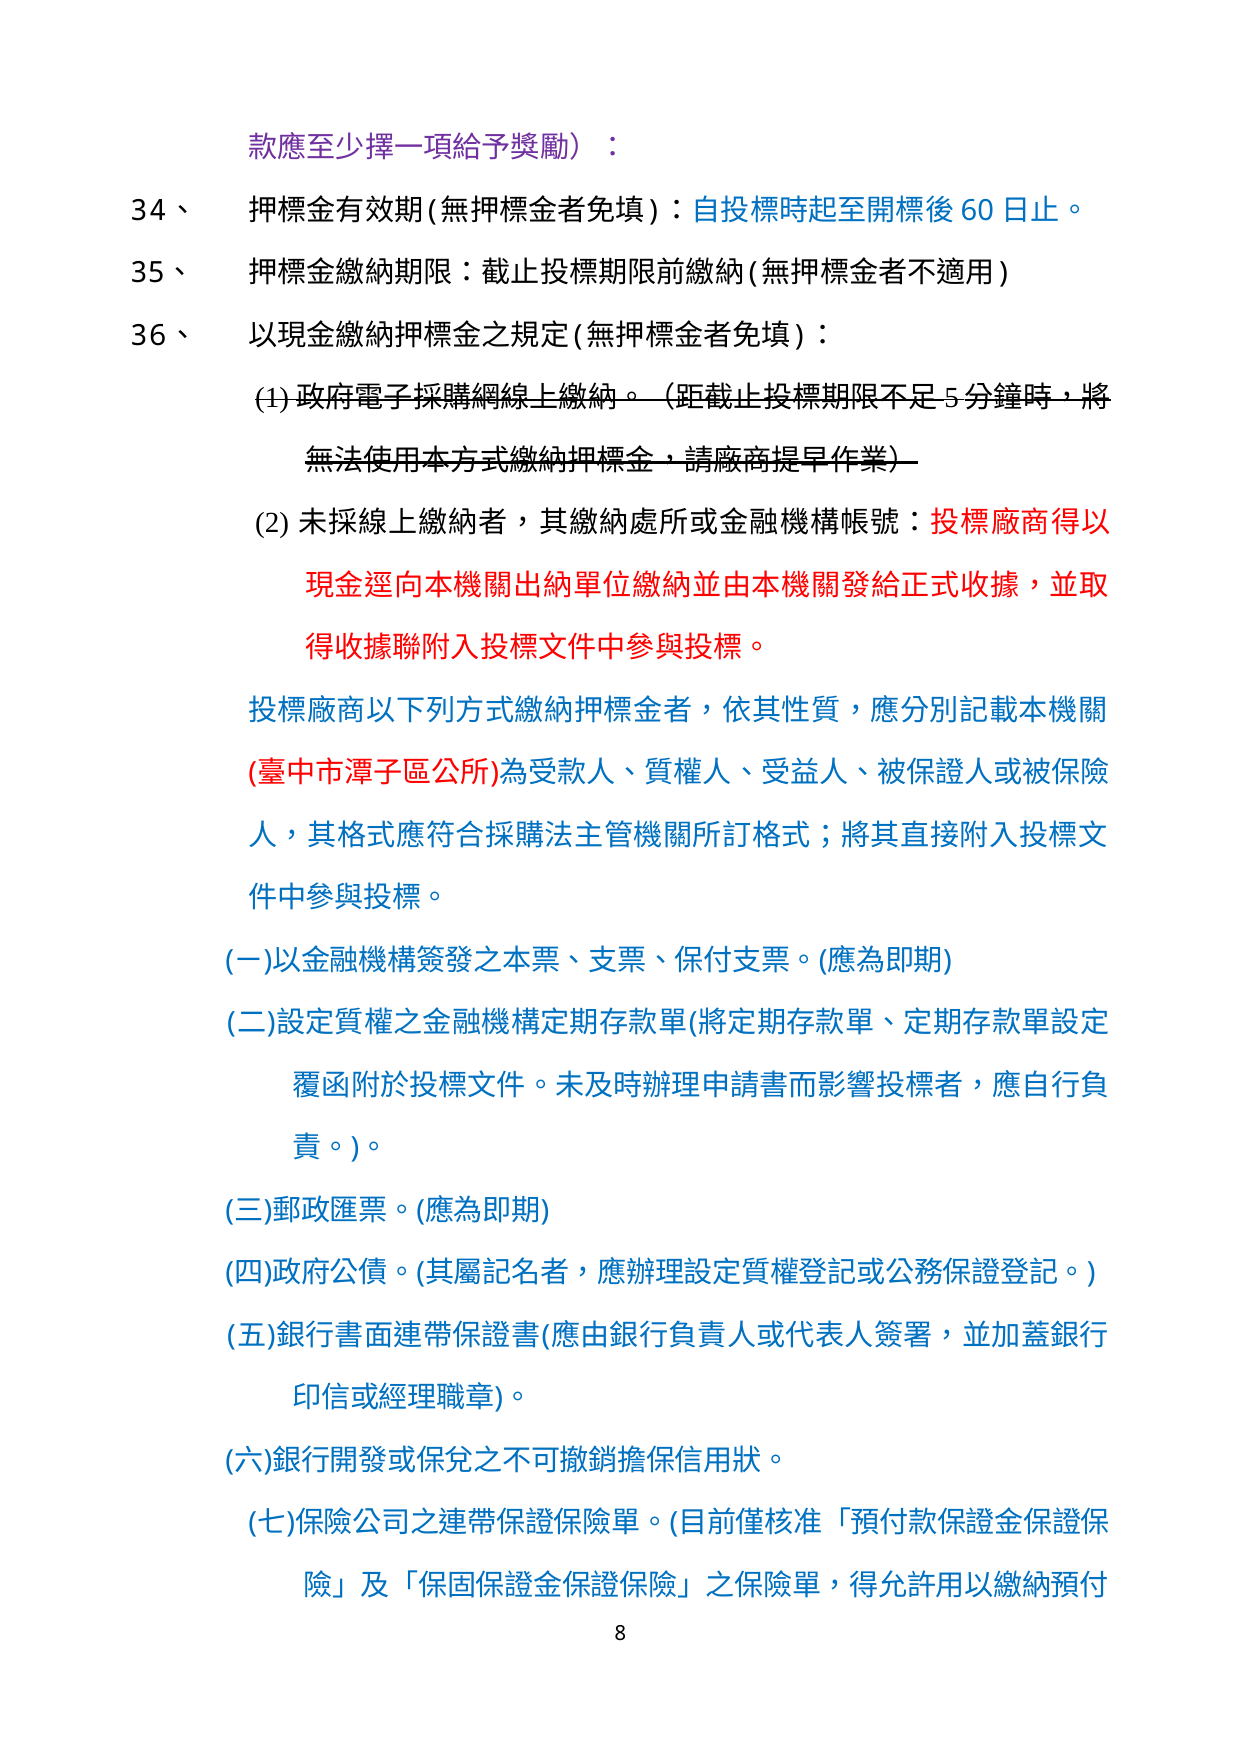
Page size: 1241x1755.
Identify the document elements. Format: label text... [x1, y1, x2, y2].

text 款應至少擇一項給予獎勵）： [248, 103, 1110, 166]
text (1) 政府電子採購網線上繳納。（距截止投標期限不足5分鐘時，將無法使用本方式繳納押標金，請廠商提早作業） [255, 400, 1110, 478]
text (1) 政府電子採購網線上繳納。（距截止投標期限不足5分鐘時，將無法使用本方式繳納押標金，請廠商提早作業） [255, 353, 1110, 399]
text 投標廠商以下列方式繳納押標金者，依其性質，應分別記載本機關 (臺中市潭子區公所)為受款人、質權人、受益人、被保證人或被保險人，其格式應符合採購法主管機關所訂格式；將其直接附入投標文件中參與投標。 [248, 666, 1110, 916]
list 押標金繳納期限：截止投標期限前繳納(無押標金者不適用) [130, 228, 1110, 291]
text (ㄧ)以金融機構簽發之本票、支票、保付支票。(應為即期) [204, 916, 1110, 978]
text (七)保險公司之連帶保證保險單。(目前僅核准「預付款保證金保證保險」及「保固保證金保證保險」之保險單，得允許用以繳納預付 [248, 1478, 1110, 1603]
text (四)政府公債。(其屬記名者，應辦理設定質權登記或公務保證登記。) [204, 1228, 1110, 1291]
list 押標金有效期(無押標金者免填)：自投標時起至開標後 60 日止。 [130, 166, 1110, 228]
text (五)銀行書面連帶保證書(應由銀行負責人或代表人簽署，並加蓋銀行印信或經理職章)。 [204, 1291, 1110, 1416]
text (三)郵政匯票。(應為即期) [204, 1166, 1110, 1228]
text (2) 未採線上繳納者，其繳納處所或金融機構帳號：投標廠商得以現金逕向本機關出納單位繳納並由本機關發給正式收據，並取得收據聯附入投標文件中參與投標。 [255, 478, 1110, 666]
text (六)銀行開發或保兌之不可撤銷擔保信用狀。 [204, 1416, 1110, 1478]
text (二)設定質權之金融機構定期存款單(將定期存款單、定期存款單設定覆函附於投標文件。未及時辦理申請書而影響投標者，應自行負責。)。 [204, 978, 1110, 1166]
list 以現金繳納押標金之規定(無押標金者免填)： [130, 291, 1110, 353]
